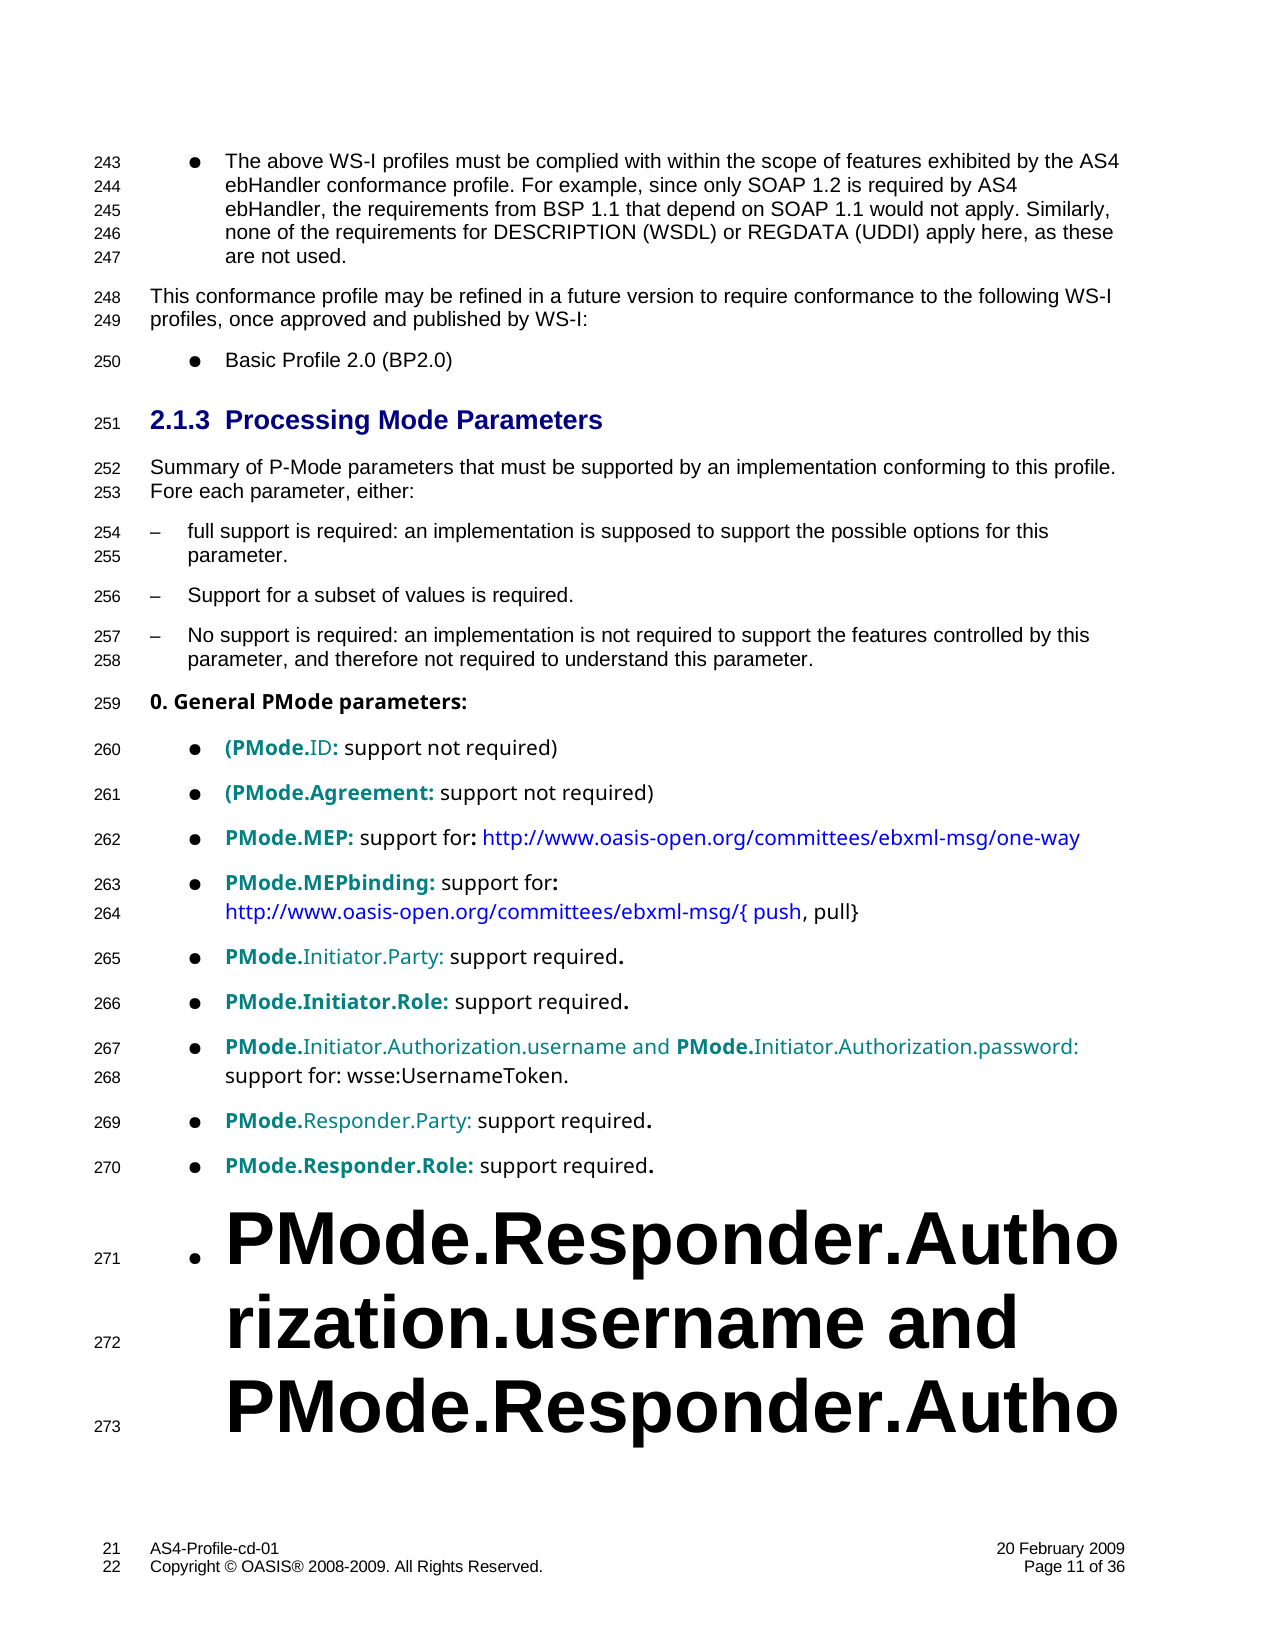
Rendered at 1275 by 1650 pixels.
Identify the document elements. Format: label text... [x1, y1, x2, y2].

list (PMode.Agreement: support not required) [187, 778, 1125, 806]
list PMode.MEPbinding: support for: http://www.oasis-open.org/committees/ebxml-msg/{ push, pull} [187, 868, 1125, 925]
list PMode.MEP: support for: http://www.oasis-open.org/committees/ebxml-msg/one-way [187, 823, 1125, 851]
list No support is required: an implementation is not required to support the features controlled by this parameter, and therefore not required to understand this parameter. [150, 623, 1125, 671]
list PMode.Responder.Party: support required. [187, 1106, 1125, 1134]
list Support for a subset of values is required. [150, 583, 1125, 607]
subtitle Processing Mode Parameters [150, 405, 1125, 435]
list PMode.Initiator.Authorization.username and PMode.Initiator.Authorization.password: support for: wsse:UsernameToken. [187, 1032, 1125, 1089]
list Basic Profile 2.0 (BP2.0) [187, 348, 1125, 372]
list PMode.Initiator.Party: support required. [187, 942, 1125, 970]
list The above WS-I profiles must be complied with within the scope of features exhibited by the AS4 ebHandler conformance profile. For example, since only SOAP 1.2 is required by AS4 ebHandler, the requirements from BSP 1.1 that depend on SOAP 1.1 would not apply. Similarly, none of the requirements for DESCRIPTION (WSDL) or REGDATA (UDDI) apply here, as these are not used. [187, 150, 1125, 268]
list PMode.Initiator.Role: support required. [187, 987, 1125, 1016]
list PMode.Responder.Authorization.username and PMode.Responder.Autho [187, 1196, 1125, 1448]
list (PMode.ID: support not required) [187, 732, 1125, 761]
text 0. General PMode parameters: [150, 687, 1125, 716]
list full support is required: an implementation is supposed to support the possible options for this parameter. [150, 519, 1125, 567]
text This conformance profile may be refined in a future version to require conformance to the following WS-I profiles, once approved and published by WS-I: [150, 284, 1125, 331]
list PMode.Responder.Role: support required. [187, 1151, 1125, 1180]
text Summary of P-Mode parameters that must be supported by an implementation conforming to this profile. Fore each parameter, either: [150, 456, 1125, 503]
